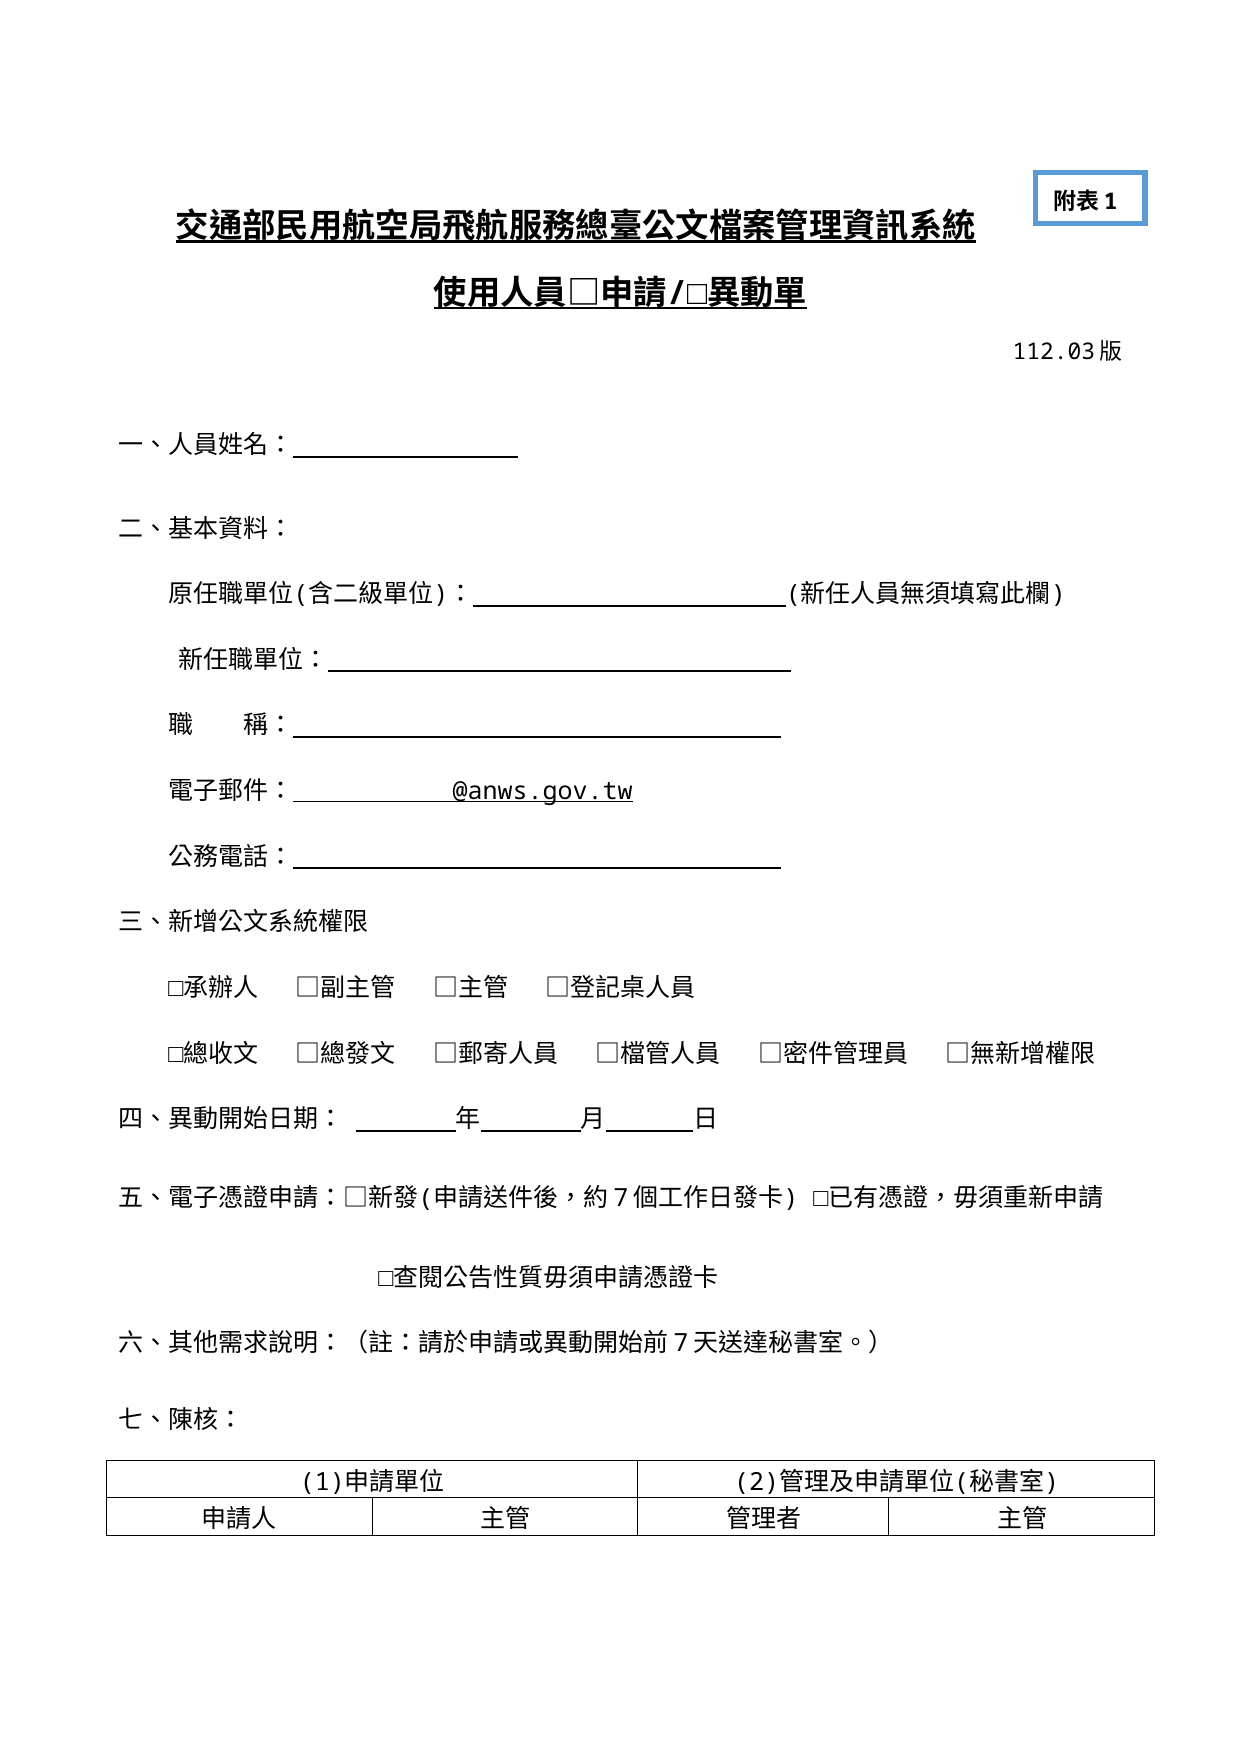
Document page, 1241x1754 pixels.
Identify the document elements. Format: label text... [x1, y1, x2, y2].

text 四、異動開始日期： 年 月 日 [118, 1094, 1122, 1136]
text 電子郵件： @anws.gov.tw [143, 766, 1122, 808]
text 六、其他需求說明：（註：請於申請或異動開始前7天送達秘書室。） [118, 1318, 1122, 1360]
text 附表1 [1053, 183, 1127, 214]
text 112.03版 [118, 333, 1122, 366]
table_cell 主管 [889, 1498, 1154, 1534]
text 公務電話： [143, 832, 1122, 873]
text 職 稱： [143, 701, 1122, 742]
text 二、基本資料： [118, 504, 1122, 545]
table_header (2)管理及申請單位(秘書室) [638, 1461, 1154, 1497]
table_cell 主管 [373, 1498, 637, 1534]
text 交通部民用航空局飛航服務總臺公文檔案管理資訊系統 [118, 199, 1122, 247]
text 五、電子憑證申請：□新發(申請送件後，約7個工作日發卡) □已有憑證，毋須重新申請 [118, 1173, 1122, 1215]
text 新任職單位： [118, 635, 1122, 677]
text □查閱公告性質毋須申請憑證卡 [118, 1253, 1122, 1294]
text 七、陳核： [118, 1379, 1122, 1441]
table_cell 管理者 [638, 1498, 888, 1534]
text □總收文 □總發文 □郵寄人員 □檔管人員 □密件管理員 □無新增權限 [168, 1029, 1122, 1070]
text 三、新增公文系統權限 [118, 897, 1122, 939]
text 原任職單位(含二級單位)： (新任人員無須填寫此欄) [118, 569, 1122, 611]
table_cell 申請人 [107, 1498, 372, 1534]
text 一、人員姓名： [118, 404, 1122, 466]
text 使用人員□申請/□異動單 [118, 266, 1122, 314]
table_header (1)申請單位 [107, 1461, 637, 1497]
text □承辦人 □副主管 □主管 □登記桌人員 [168, 963, 1122, 1005]
